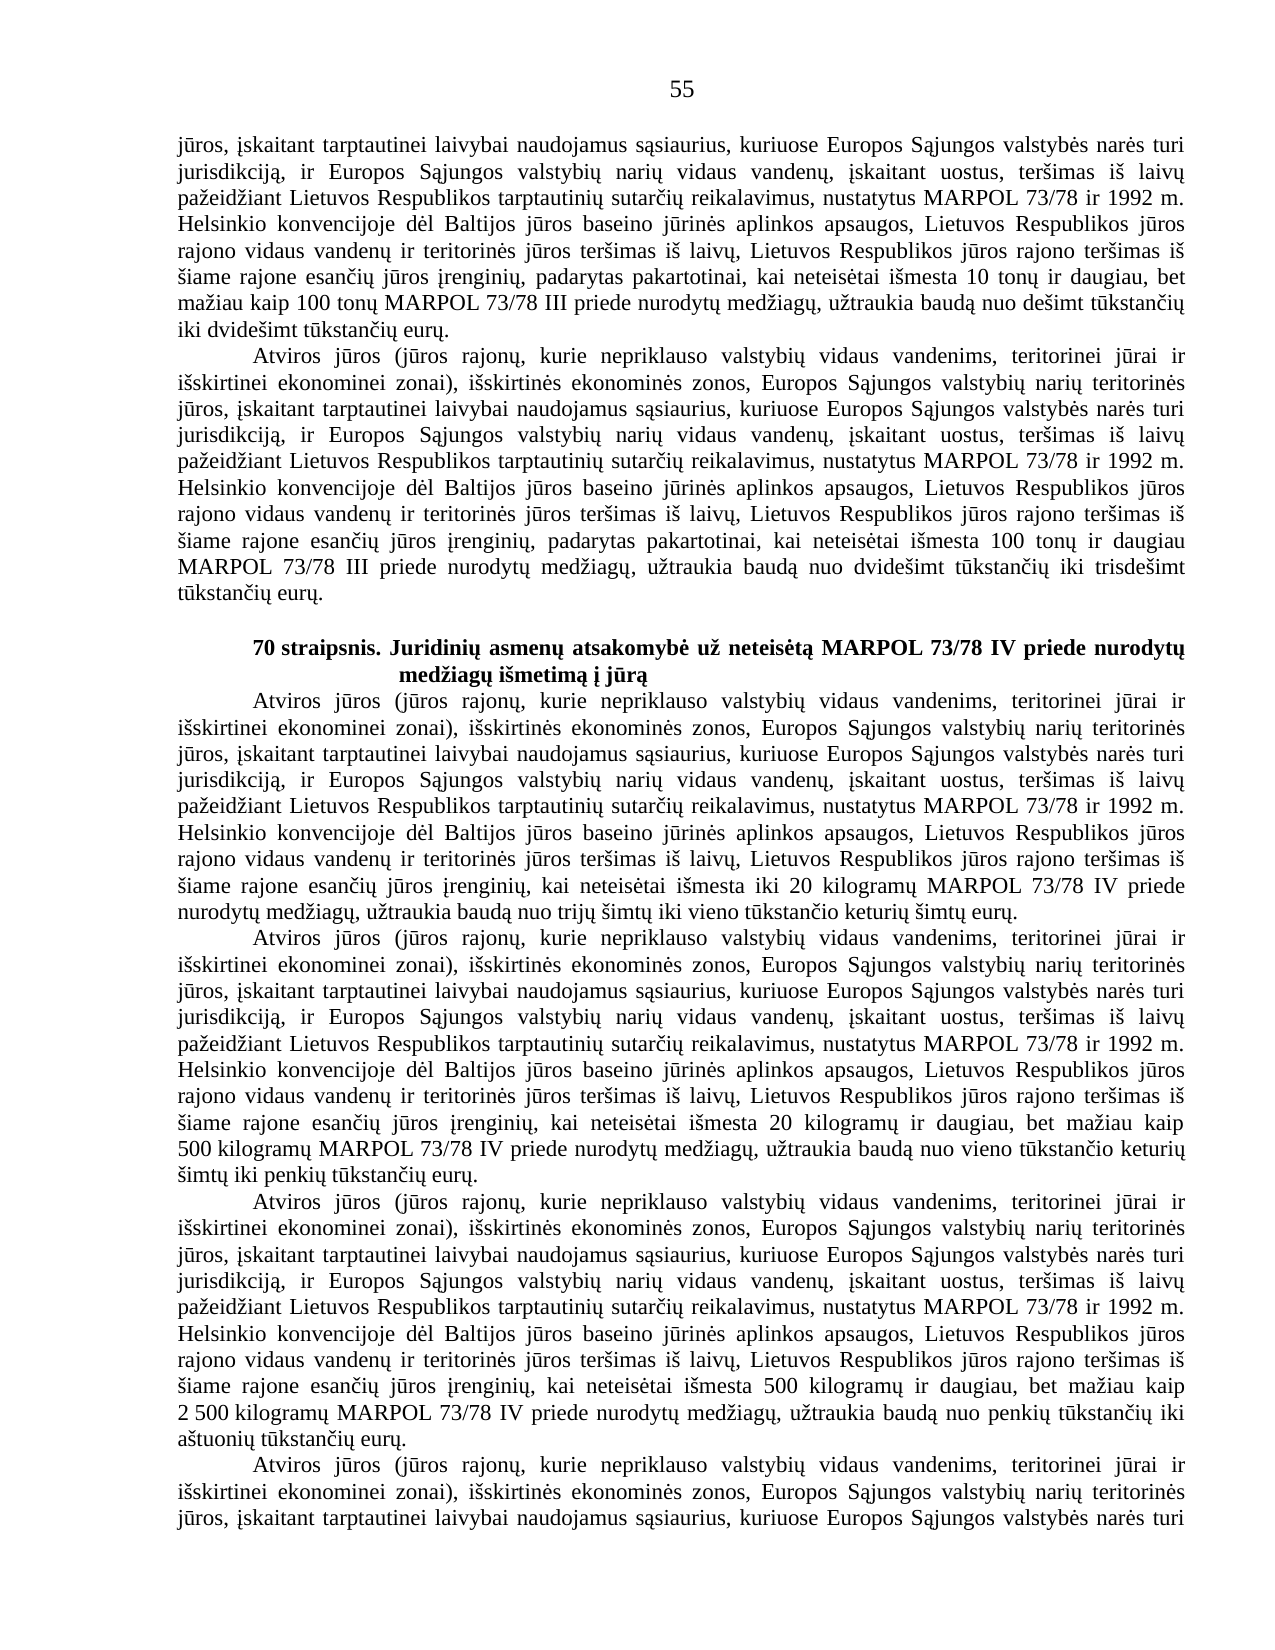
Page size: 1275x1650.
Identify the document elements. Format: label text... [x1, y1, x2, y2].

text Atviros jūros (jūros rajonų, kurie nepriklauso valstybių vidaus vandenims, teritorinei jūrai ir išskirtinei ekonominei zonai), išskirtinės ekonominės zonos, Europos Sąjungos valstybių narių teritorinės jūros, įskaitant tarptautinei laivybai naudojamus sąsiaurius, kuriuose Europos Sąjungos valstybės narės turi jurisdikciją, ir Europos Sąjungos valstybių narių vidaus vandenų, įskaitant uostus, teršimas iš laivų pažeidžiant Lietuvos Respublikos tarptautinių sutarčių reikalavimus, nustatytus MARPOL 73/78 ir 1992 m. Helsinkio konvencijoje dėl Baltijos jūros baseino jūrinės aplinkos apsaugos, Lietuvos Respublikos jūros rajono vidaus vandenų ir teritorinės jūros teršimas iš laivų, Lietuvos Respublikos jūros rajono teršimas iš šiame rajone esančių jūros įrenginių, kai neteisėtai išmesta 500 kilogramų ir daugiau, bet mažiau kaip 2 500 kilogramų MARPOL 73/78 IV priede nurodytų medžiagų, užtraukia baudą nuo penkių tūkstančių iki aštuonių tūkstančių eurų. [177, 1188, 1186, 1451]
text 70 straipsnis. Juridinių asmenų atsakomybė už neteisėtą MARPOL 73/78 IV priede nurodytų medžiagų išmetimą į jūrą [252, 634, 1186, 687]
text Atviros jūros (jūros rajonų, kurie nepriklauso valstybių vidaus vandenims, teritorinei jūrai ir išskirtinei ekonominei zonai), išskirtinės ekonominės zonos, Europos Sąjungos valstybių narių teritorinės jūros, įskaitant tarptautinei laivybai naudojamus sąsiaurius, kuriuose Europos Sąjungos valstybės narės turi jurisdikciją, ir Europos Sąjungos valstybių narių vidaus vandenų, įskaitant uostus, teršimas iš laivų pažeidžiant Lietuvos Respublikos tarptautinių sutarčių reikalavimus, nustatytus MARPOL 73/78 ir 1992 m. Helsinkio konvencijoje dėl Baltijos jūros baseino jūrinės aplinkos apsaugos, Lietuvos Respublikos jūros rajono vidaus vandenų ir teritorinės jūros teršimas iš laivų, Lietuvos Respublikos jūros rajono teršimas iš šiame rajone esančių jūros įrenginių, padarytas pakartotinai, kai neteisėtai išmesta 100 tonų ir daugiau MARPOL 73/78 III priede nurodytų medžiagų, užtraukia baudą nuo dvidešimt tūkstančių iki trisdešimt tūkstančių eurų. [177, 342, 1186, 606]
text Atviros jūros (jūros rajonų, kurie nepriklauso valstybių vidaus vandenims, teritorinei jūrai ir išskirtinei ekonominei zonai), išskirtinės ekonominės zonos, Europos Sąjungos valstybių narių teritorinės jūros, įskaitant tarptautinei laivybai naudojamus sąsiaurius, kuriuose Europos Sąjungos valstybės narės turi jurisdikciją, ir Europos Sąjungos valstybių narių vidaus vandenų, įskaitant uostus, teršimas iš laivų pažeidžiant Lietuvos Respublikos tarptautinių sutarčių reikalavimus, nustatytus MARPOL 73/78 ir 1992 m. Helsinkio konvencijoje dėl Baltijos jūros baseino jūrinės aplinkos apsaugos, Lietuvos Respublikos jūros rajono vidaus vandenų ir teritorinės jūros teršimas iš laivų, Lietuvos Respublikos jūros rajono teršimas iš šiame rajone esančių jūros įrenginių, kai neteisėtai išmesta iki 20 kilogramų MARPOL 73/78 IV priede nurodytų medžiagų, užtraukia baudą nuo trijų šimtų iki vieno tūkstančio keturių šimtų eurų. [177, 687, 1186, 924]
text jūros, įskaitant tarptautinei laivybai naudojamus sąsiaurius, kuriuose Europos Sąjungos valstybės narės turi jurisdikciją, ir Europos Sąjungos valstybių narių vidaus vandenų, įskaitant uostus, teršimas iš laivų pažeidžiant Lietuvos Respublikos tarptautinių sutarčių reikalavimus, nustatytus MARPOL 73/78 ir 1992 m. Helsinkio konvencijoje dėl Baltijos jūros baseino jūrinės aplinkos apsaugos, Lietuvos Respublikos jūros rajono vidaus vandenų ir teritorinės jūros teršimas iš laivų, Lietuvos Respublikos jūros rajono teršimas iš šiame rajone esančių jūros įrenginių, padarytas pakartotinai, kai neteisėtai išmesta 10 tonų ir daugiau, bet mažiau kaip 100 tonų MARPOL 73/78 III priede nurodytų medžiagų, užtraukia baudą nuo dešimt tūkstančių iki dvidešimt tūkstančių eurų. [177, 131, 1186, 342]
text Atviros jūros (jūros rajonų, kurie nepriklauso valstybių vidaus vandenims, teritorinei jūrai ir išskirtinei ekonominei zonai), išskirtinės ekonominės zonos, Europos Sąjungos valstybių narių teritorinės jūros, įskaitant tarptautinei laivybai naudojamus sąsiaurius, kuriuose Europos Sąjungos valstybės narės turi [177, 1451, 1186, 1531]
text Atviros jūros (jūros rajonų, kurie nepriklauso valstybių vidaus vandenims, teritorinei jūrai ir išskirtinei ekonominei zonai), išskirtinės ekonominės zonos, Europos Sąjungos valstybių narių teritorinės jūros, įskaitant tarptautinei laivybai naudojamus sąsiaurius, kuriuose Europos Sąjungos valstybės narės turi jurisdikciją, ir Europos Sąjungos valstybių narių vidaus vandenų, įskaitant uostus, teršimas iš laivų pažeidžiant Lietuvos Respublikos tarptautinių sutarčių reikalavimus, nustatytus MARPOL 73/78 ir 1992 m. Helsinkio konvencijoje dėl Baltijos jūros baseino jūrinės aplinkos apsaugos, Lietuvos Respublikos jūros rajono vidaus vandenų ir teritorinės jūros teršimas iš laivų, Lietuvos Respublikos jūros rajono teršimas iš šiame rajone esančių jūros įrenginių, kai neteisėtai išmesta 20 kilogramų ir daugiau, bet mažiau kaip 500 kilogramų MARPOL 73/78 IV priede nurodytų medžiagų, užtraukia baudą nuo vieno tūkstančio keturių šimtų iki penkių tūkstančių eurų. [177, 924, 1186, 1188]
